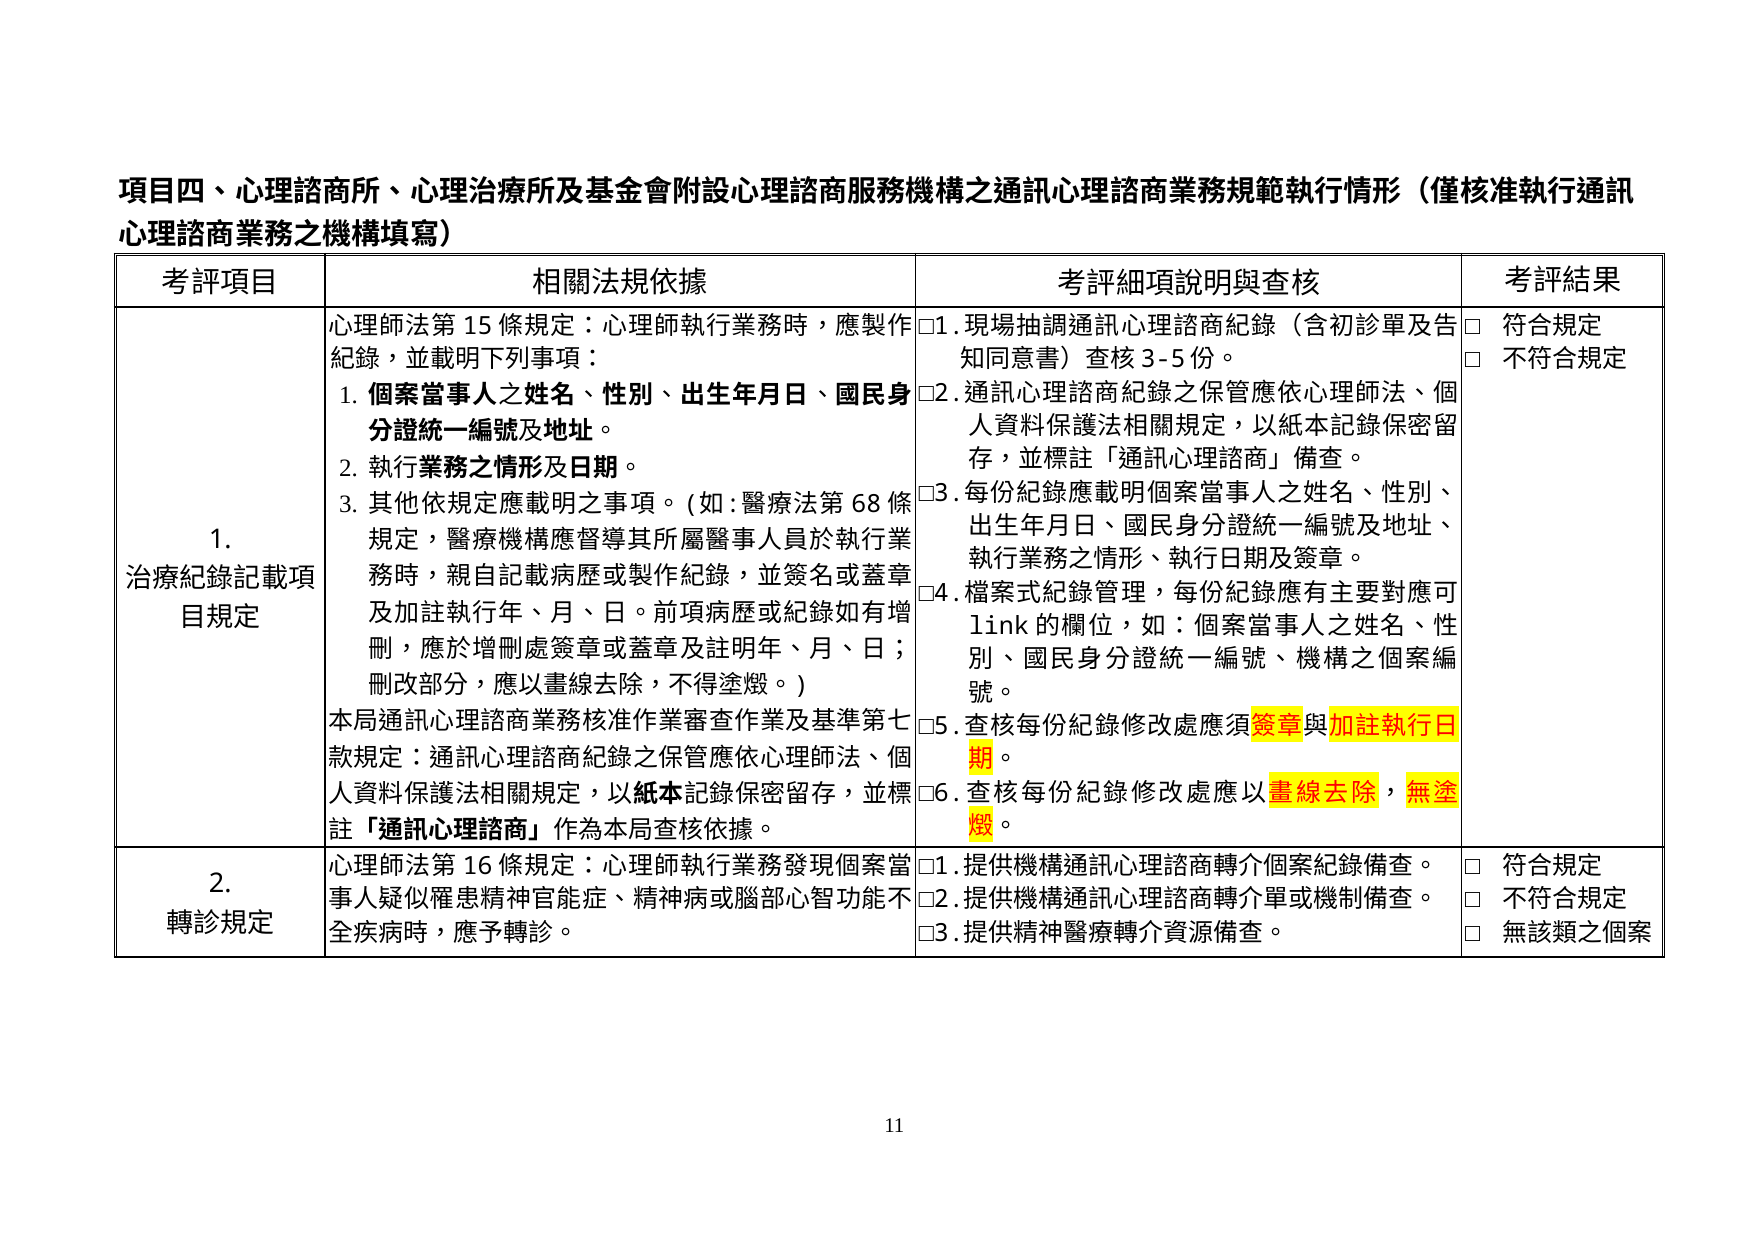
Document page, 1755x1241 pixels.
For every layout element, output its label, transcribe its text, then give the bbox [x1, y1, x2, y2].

table_header 考評項目 [117, 256, 324, 306]
table_cell 1. 治療紀錄記載項目規定 [117, 308, 324, 846]
table_cell 心理師法第16條規定：心理師執行業務發現個案當事人疑似罹患精神官能症、精神病或腦部心智功能不全疾病時，應予轉診。 [326, 848, 915, 956]
table_cell 符合規定 不符合規定 [1462, 308, 1662, 846]
table_cell □1.提供機構通訊心理諮商轉介個案紀錄備查。 □2.提供機構通訊心理諮商轉介單或機制備查。 □3.提供精神醫療轉介資源備查。 [916, 848, 1461, 956]
table_cell 2. 轉診規定 [117, 848, 324, 956]
text 項目四、心理諮商所、心理治療所及基金會附設心理諮商服務機構之通訊心理諮商業務規範執行情形（僅核准執行通訊心理諮商業務之機構填寫） [118, 168, 1660, 253]
table_header 考評結果 [1462, 256, 1662, 306]
table_header 考評細項說明與查核 [916, 256, 1461, 306]
table_cell 心理師法第15條規定：心理師執行業務時，應製作紀錄，並載明下列事項： 個案當事人之姓名、性別、出生年月日、國民身分證統一編號及地址。 執行業務之情形及日期。 其他依規定應載明之事項。(如:醫療法第68條規定，醫療機構應督導其所屬醫事人員於執行業務時，親自記載病歷或製作紀錄，並簽名或蓋章及加註執行年、月、日。前項病歷或紀錄如有增刪，應於增刪處簽章或蓋章及註明年、月、日；刪改部分，應以畫線去除，不得塗燬。) 本局通訊心理諮商業務核准作業審查作業及基準第七款規定：通訊心理諮商紀錄之保管應依心理師法、個人資料保護法相關規定，以紙本記錄保密留存，並標註「通訊心理諮商」作為本局查核依據。 [326, 308, 915, 846]
table_cell □1.現場抽調通訊心理諮商紀錄（含初診單及告知同意書）查核3-5份。 □2.通訊心理諮商紀錄之保管應依心理師法、個人資料保護法相關規定，以紙本記錄保密留存，並標註「通訊心理諮商」備查。 □3.每份紀錄應載明個案當事人之姓名、性別、出生年月日、國民身分證統一編號及地址、執行業務之情形、執行日期及簽章。 □4.檔案式紀錄管理，每份紀錄應有主要對應可link的欄位，如：個案當事人之姓名、性別、國民身分證統一編號、機構之個案編號。 □5.查核每份紀錄修改處應須簽章與加註執行日期。 □6.查核每份紀錄修改處應以畫線去除，無塗燬。 [916, 308, 1461, 846]
table_cell 符合規定 不符合規定 無該類之個案 [1462, 848, 1662, 956]
table_header 相關法規依據 [326, 256, 915, 306]
